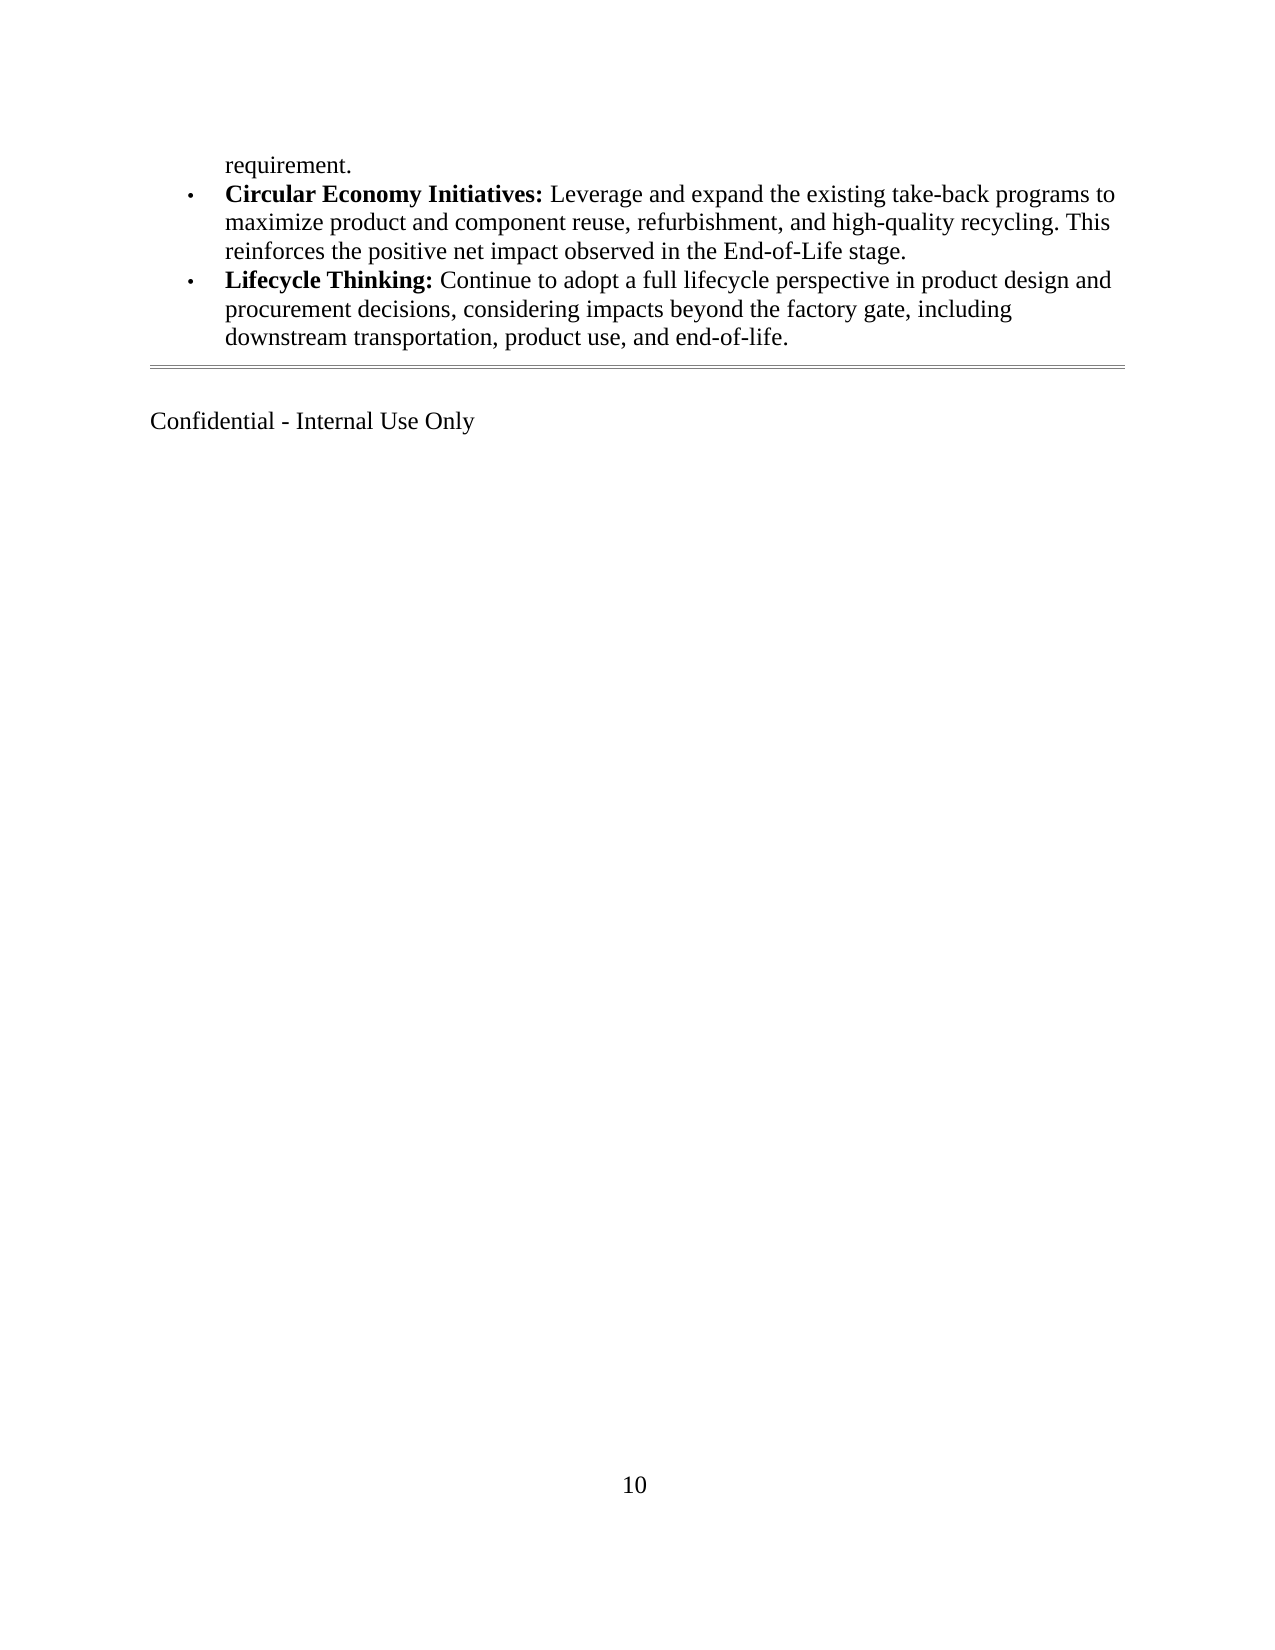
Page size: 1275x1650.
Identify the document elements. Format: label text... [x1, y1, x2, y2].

list Lifecycle Thinking: Continue to adopt a full lifecycle perspective in product design and procurement decisions, considering impacts beyond the factory gate, including downstream transportation, product use, and end-of-life. [187, 265, 1125, 351]
list Circular Economy Initiatives: Leverage and expand the existing take-back programs to maximize product and component reuse, refurbishment, and high-quality recycling. This reinforces the positive net impact observed in the End-of-Life stage. [187, 179, 1125, 265]
text Confidential - Internal Use Only [150, 406, 1125, 435]
list requirement. [187, 150, 1125, 179]
